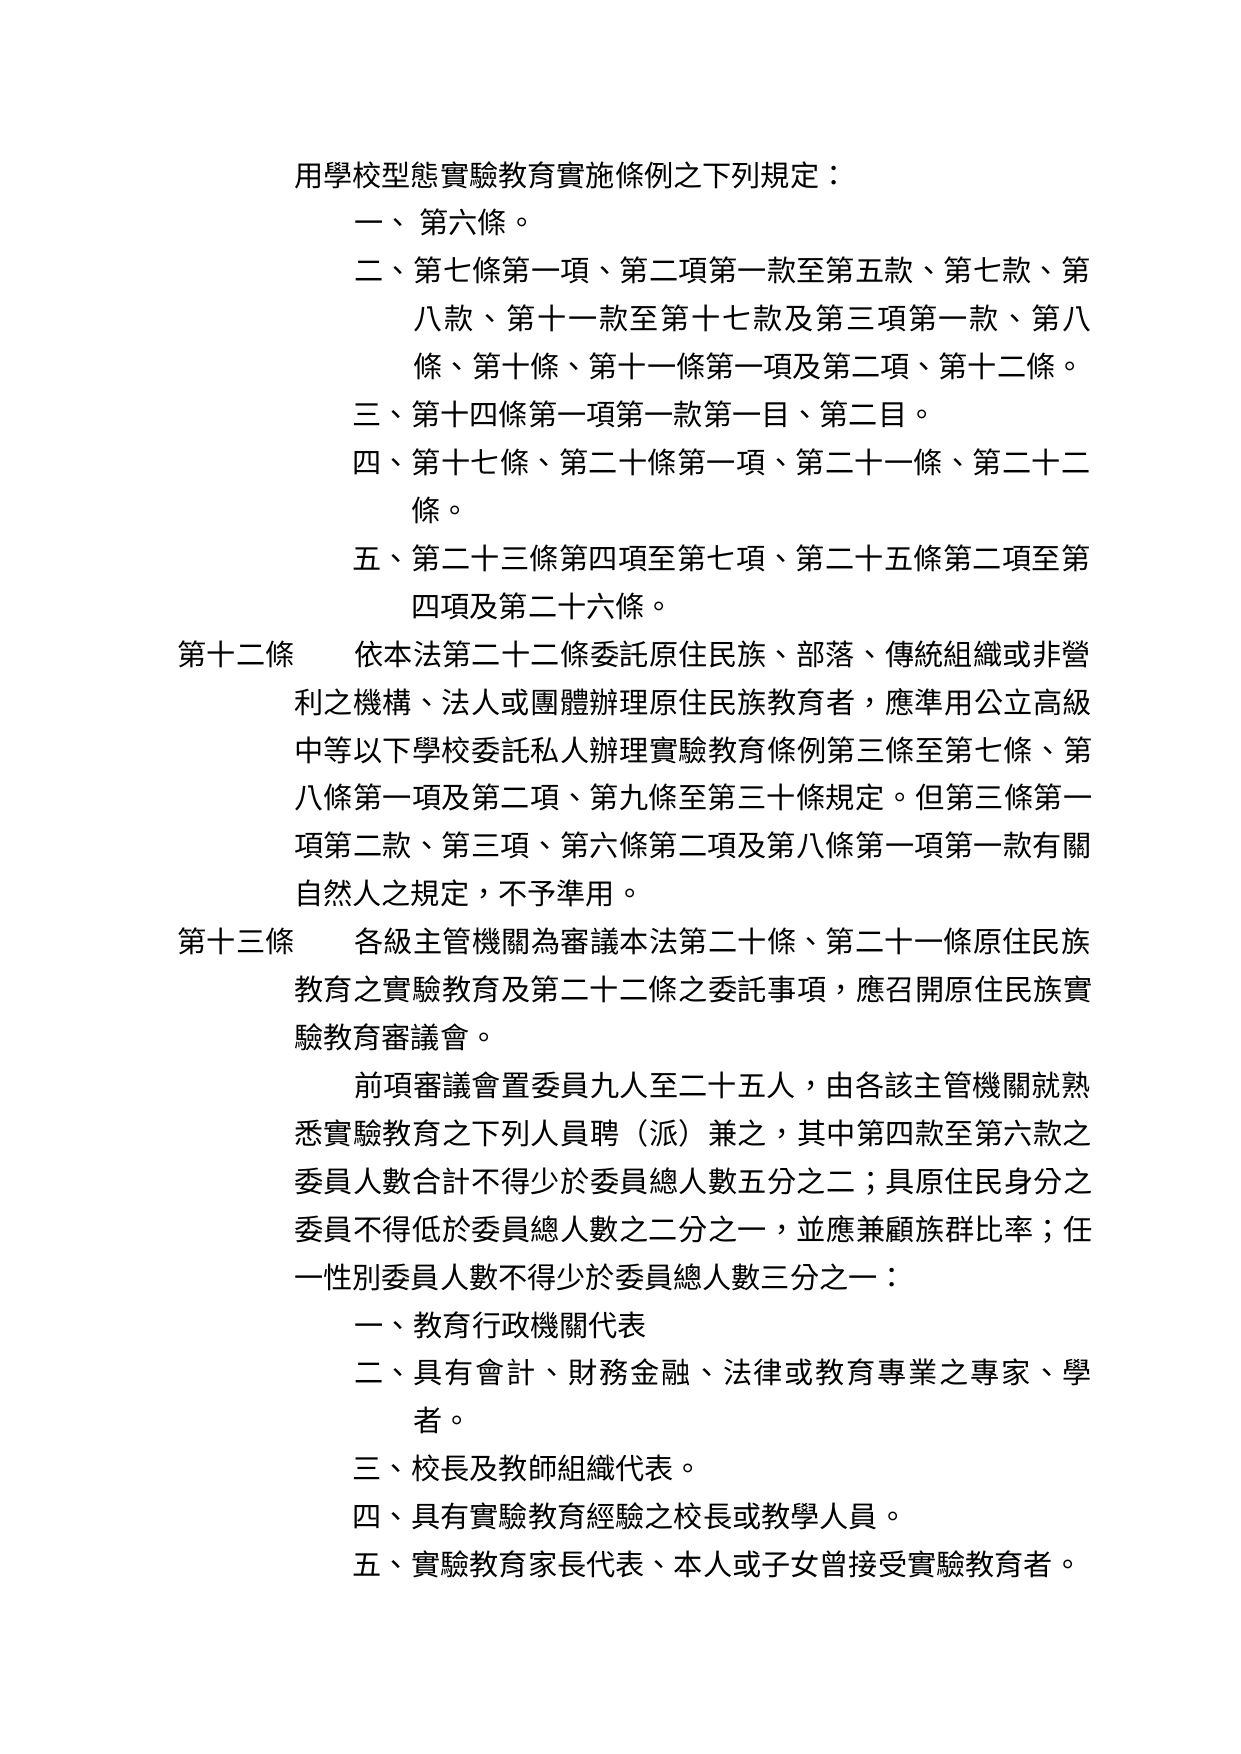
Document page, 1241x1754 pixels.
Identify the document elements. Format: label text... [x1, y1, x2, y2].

list 教育行政機關代表 [354, 1298, 1092, 1346]
list 校長及教師組織代表。 [352, 1441, 1092, 1489]
text 前項審議會置委員九人至二十五人，由各該主管機關就熟悉實驗教育之下列人員聘（派）兼之，其中第四款至第六款之委員人數合計不得少於委員總人數五分之二；具原住民身分之委員不得低於委員總人數之二分之一，並應兼顧族群比率；任一性別委員人數不得少於委員總人數三分之一： [177, 1058, 1092, 1298]
list 第七條第一項、第二項第一款至第五款、第七款、第八款、第十一款至第十七款及第三項第一款、第八條、第十條、第十一條第一項及第二項、第十二條。 [354, 243, 1092, 387]
list 第十四條第一項第一款第一目、第二目。 [352, 387, 1092, 435]
list 實驗教育家長代表、本人或子女曾接受實驗教育者。 [352, 1537, 1092, 1585]
list 第十七條、第二十條第一項、第二十一條、第二十二條。 [352, 435, 1092, 531]
list 第二十三條第四項至第七項、第二十五條第二項至第四項及第二十六條。 [352, 531, 1092, 627]
list 具有會計、財務金融、法律或教育專業之專家、學者。 [354, 1346, 1092, 1441]
list 第六條。 [354, 196, 1092, 243]
list 具有實驗教育經驗之校長或教學人員。 [352, 1489, 1092, 1537]
text 用學校型態實驗教育實施條例之下列規定： [177, 148, 1092, 196]
text 第十三條 各級主管機關為審議本法第二十條、第二十一條原住民族教育之實驗教育及第二十二條之委託事項，應召開原住民族實驗教育審議會。 [177, 914, 1092, 1058]
text 第十二條 依本法第二十二條委託原住民族、部落、傳統組織或非營利之機構、法人或團體辦理原住民族教育者，應準用公立高級中等以下學校委託私人辦理實驗教育條例第三條至第七條、第八條第一項及第二項、第九條至第三十條規定。但第三條第一項第二款、第三項、第六條第二項及第八條第一項第一款有關自然人之規定，不予準用。 [177, 627, 1092, 914]
